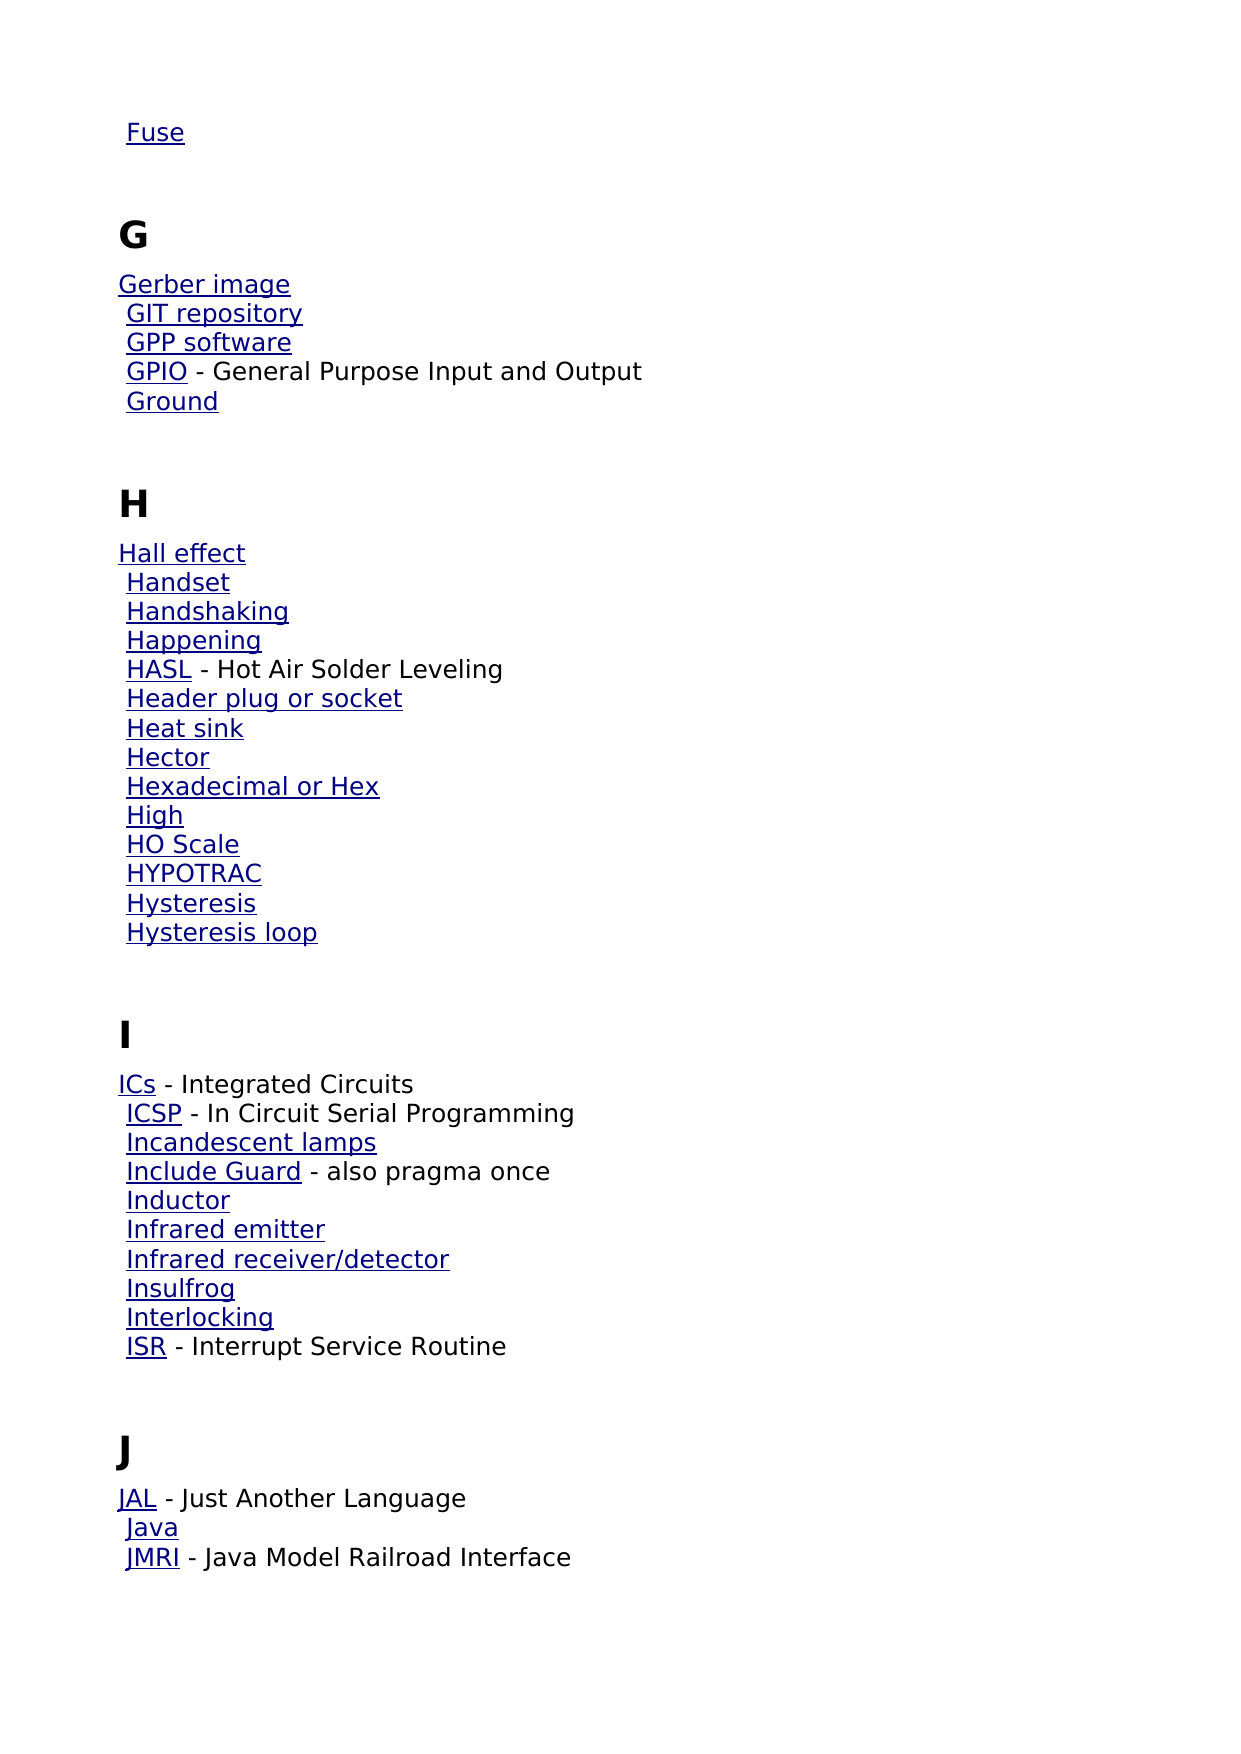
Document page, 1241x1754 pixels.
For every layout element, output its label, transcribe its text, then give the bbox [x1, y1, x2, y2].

text Fuse [118, 118, 1122, 176]
text ICs - Integrated Circuits ICSP - In Circuit Serial Programming Incandescent lamps Include Guard - also pragma once Inductor Infrared emitter Infrared receiver/detector Insulfrog Interlocking ISR - Interrupt Service Routine [118, 1070, 1122, 1391]
subtitle J [118, 1428, 1122, 1472]
text Gerber image GIT repository GPP software GPIO - General Purpose Input and Output Ground [118, 270, 1122, 445]
text Hall effect Handset Handshaking Happening HASL - Hot Air Solder Leveling Header plug or socket Heat sink Hector Hexadecimal or Hex High HO Scale HYPOTRAC Hysteresis Hysteresis loop [118, 539, 1122, 976]
subtitle G [118, 214, 1122, 258]
text JAL - Just Another Language Java JMRI - Java Model Railroad Interface [118, 1484, 1122, 1601]
subtitle H [118, 483, 1122, 526]
subtitle I [118, 1014, 1122, 1057]
